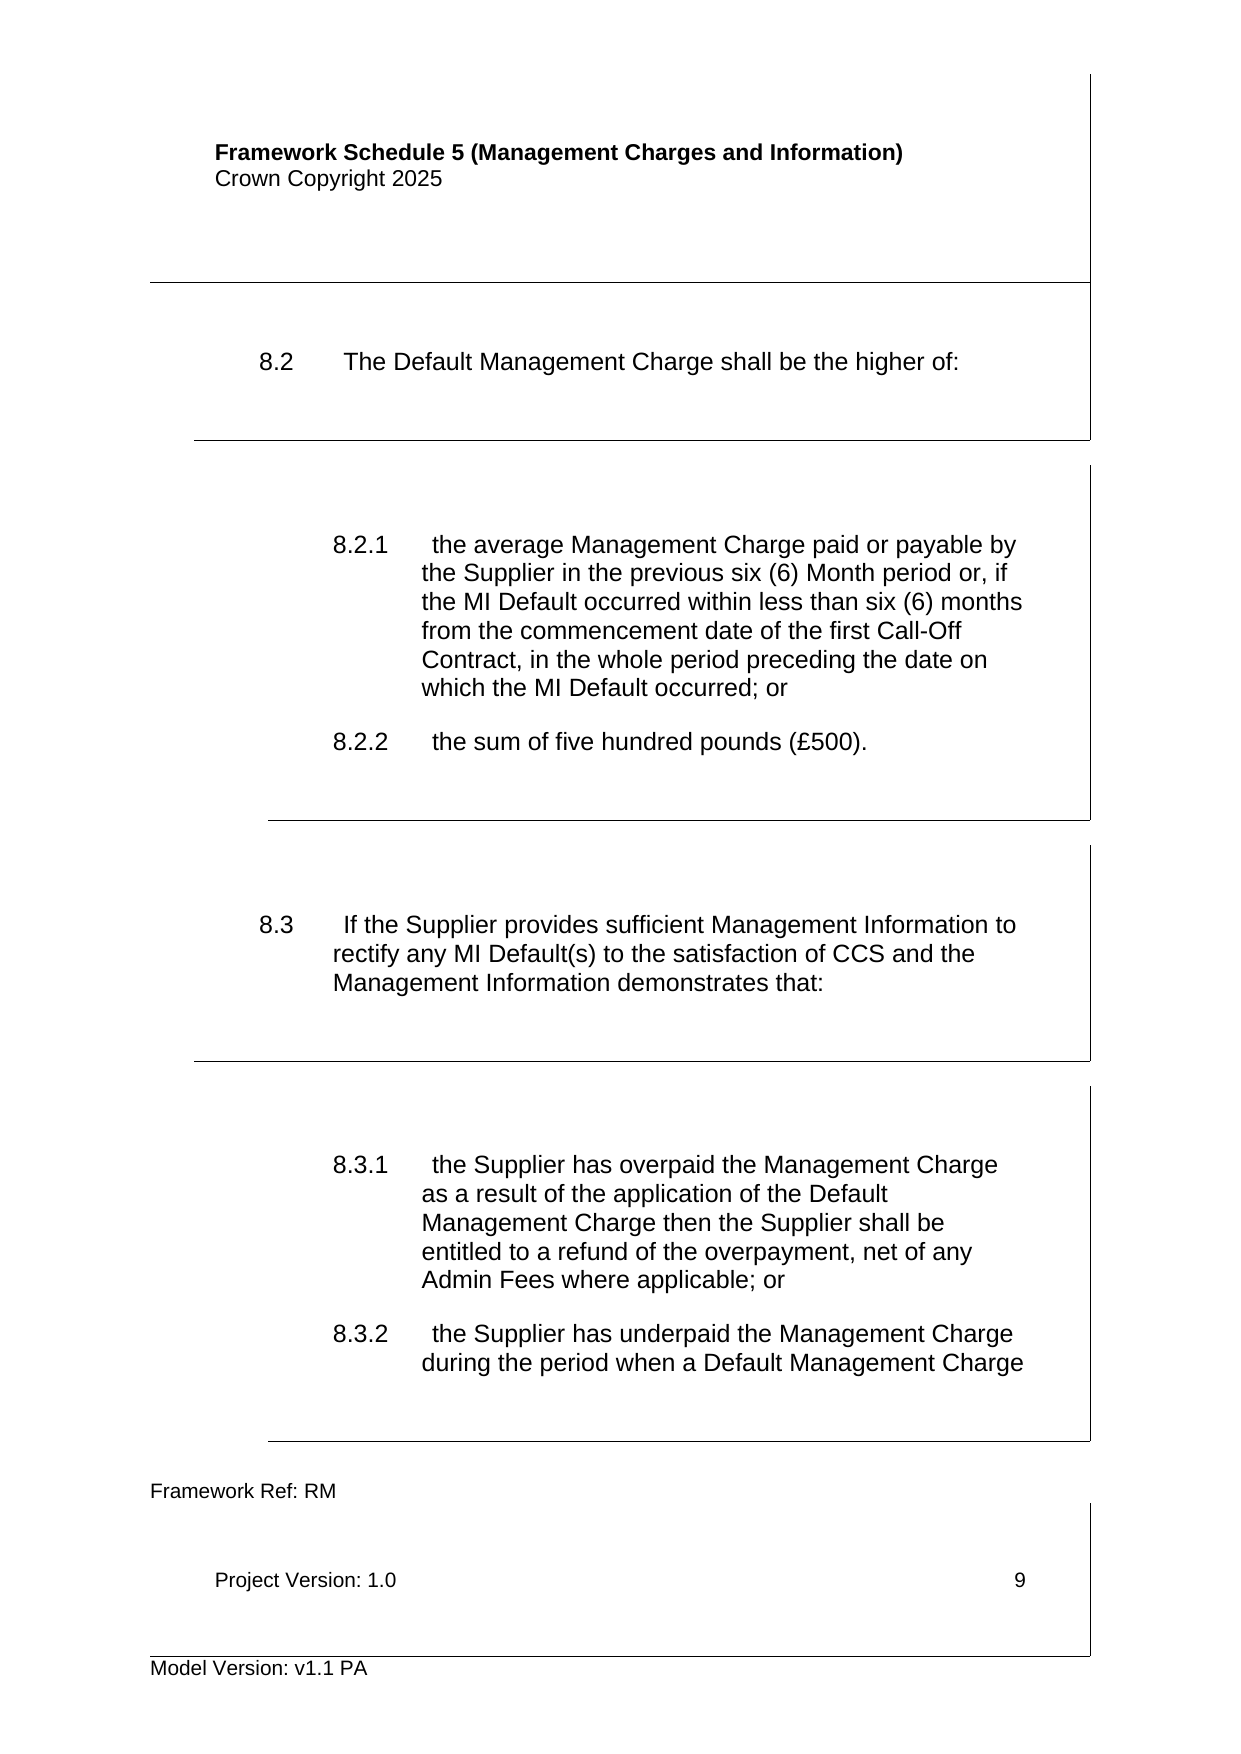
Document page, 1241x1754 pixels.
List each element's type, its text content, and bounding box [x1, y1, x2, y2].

list The Default Management Charge shall be the higher of: [194, 282, 1090, 440]
list If the Supplier provides sufficient Management Information to rectify any MI Default(s) to the satisfaction of CCS and the Management Information demonstrates that: [194, 845, 1090, 1061]
list the Supplier has underpaid the Management Charge during the period when a Default Management Charge was applied, then CCS shall be entitled to immediate payment of the balance as a debt together with interest. [268, 1254, 1090, 1441]
list the average Management Charge paid or payable by the Supplier in the previous six (6) Month period or, if the MI Default occurred within less than six (6) months from the commencement date of the first Call-Off Contract, in the whole period preceding the date on which the MI Default occurred; or [268, 465, 1090, 662]
list the Supplier has overpaid the Management Charge as a result of the application of the Default Management Charge then the Supplier shall be entitled to a refund of the overpayment, net of any Admin Fees where applicable; or [268, 1086, 1090, 1254]
list the sum of five hundred pounds (£500). [268, 662, 1090, 820]
